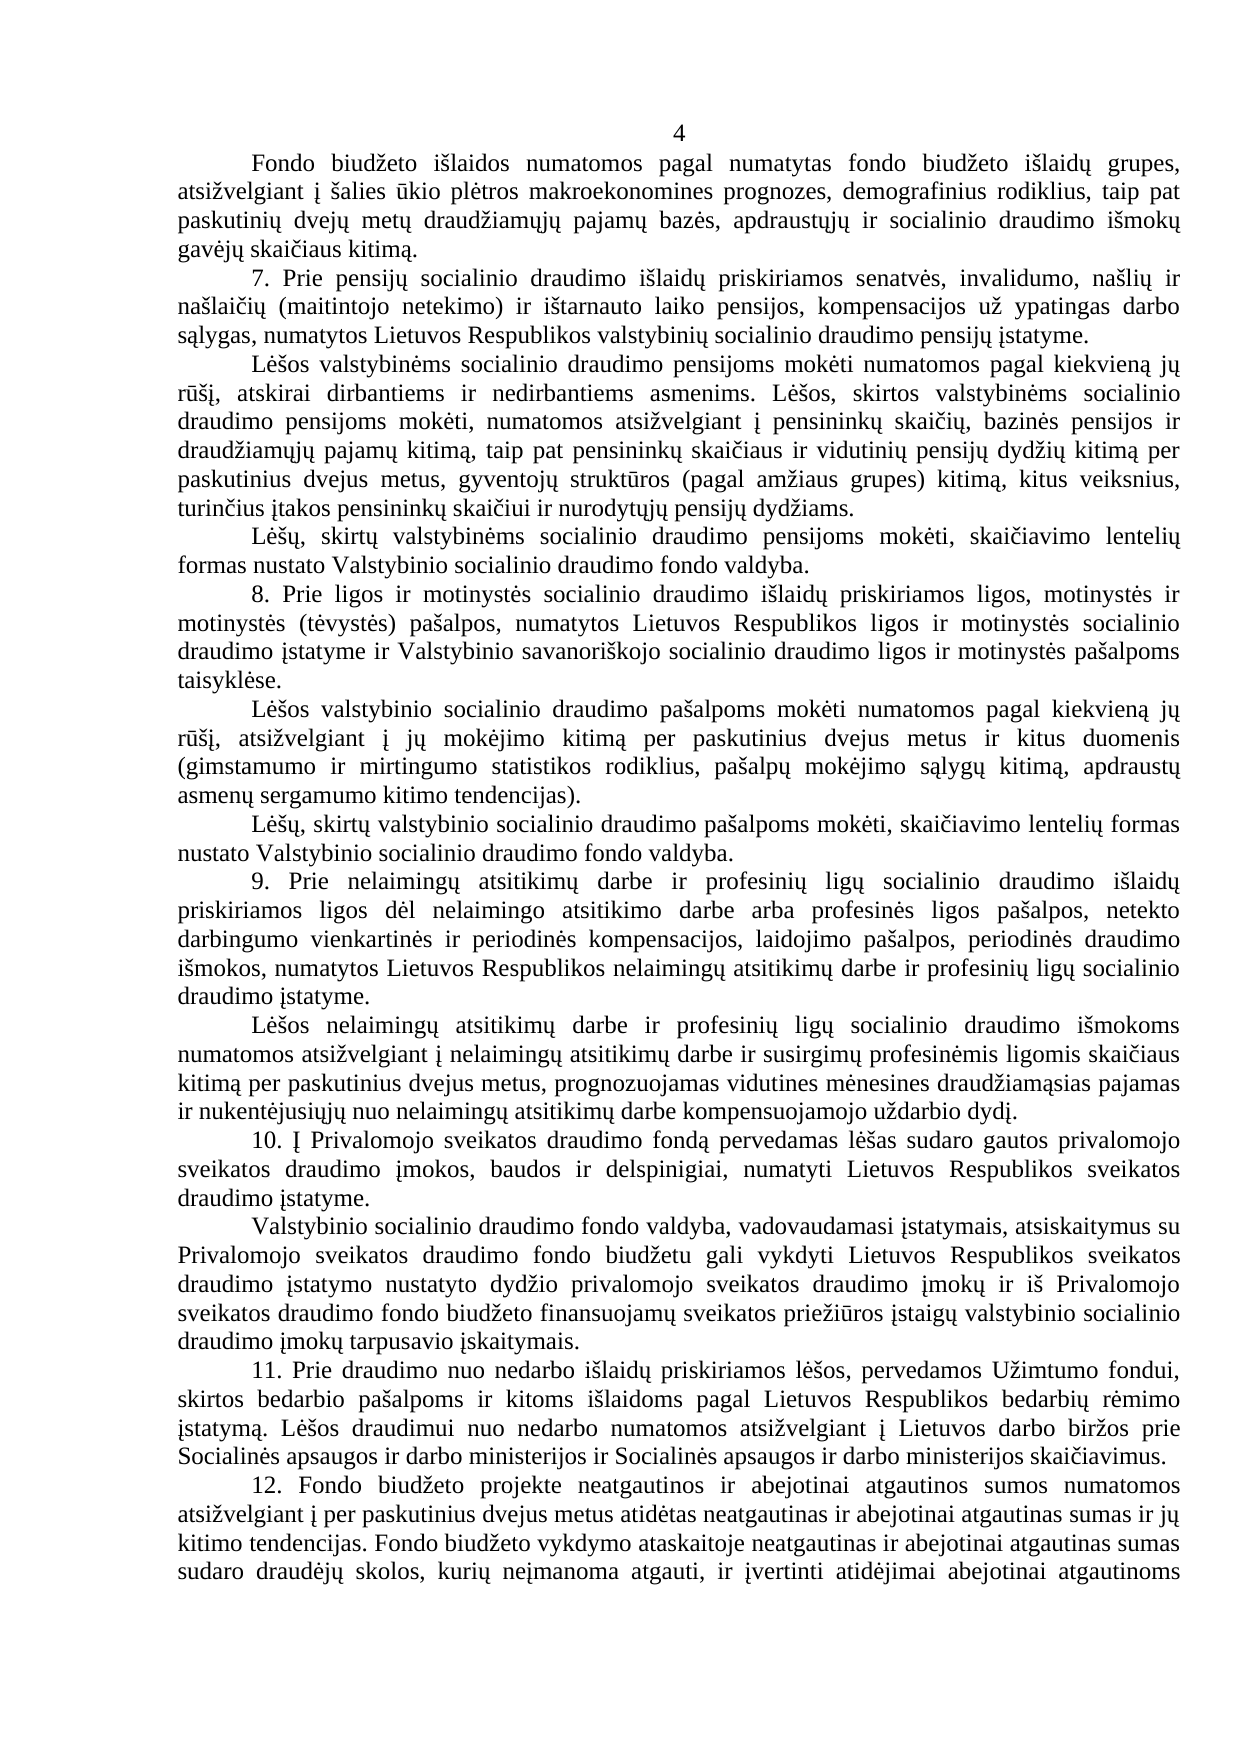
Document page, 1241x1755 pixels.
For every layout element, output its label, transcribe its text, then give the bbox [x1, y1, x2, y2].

text Fondo biudžeto išlaidos numatomos pagal numatytas fondo biudžeto išlaidų grupes, atsižvelgiant į šalies ūkio plėtros makroekonomines prognozes, demografinius rodiklius, taip pat paskutinių dvejų metų draudžiamųjų pajamų bazės, apdraustųjų ir socialinio draudimo išmokų gavėjų skaičiaus kitimą. [177, 148, 1181, 263]
text 8. Prie ligos ir motinystės socialinio draudimo išlaidų priskiriamos ligos, motinystės ir motinystės (tėvystės) pašalpos, numatytos Lietuvos Respublikos ligos ir motinystės socialinio draudimo įstatyme ir Valstybinio savanoriškojo socialinio draudimo ligos ir motinystės pašalpoms taisyklėse. [177, 579, 1181, 694]
text 9. Prie nelaimingų atsitikimų darbe ir profesinių ligų socialinio draudimo išlaidų priskiriamos ligos dėl nelaimingo atsitikimo darbe arba profesinės ligos pašalpos, netekto darbingumo vienkartinės ir periodinės kompensacijos, laidojimo pašalpos, periodinės draudimo išmokos, numatytos Lietuvos Respublikos nelaimingų atsitikimų darbe ir profesinių ligų socialinio draudimo įstatyme. [177, 866, 1181, 1010]
text 11. Prie draudimo nuo nedarbo išlaidų priskiriamos lėšos, pervedamos Užimtumo fondui, skirtos bedarbio pašalpoms ir kitoms išlaidoms pagal Lietuvos Respublikos bedarbių rėmimo įstatymą. Lėšos draudimui nuo nedarbo numatomos atsižvelgiant į Lietuvos darbo biržos prie Socialinės apsaugos ir darbo ministerijos ir Socialinės apsaugos ir darbo ministerijos skaičiavimus. [177, 1355, 1181, 1470]
text Lėšų, skirtų valstybinėms socialinio draudimo pensijoms mokėti, skaičiavimo lentelių formas nustato Valstybinio socialinio draudimo fondo valdyba. [177, 521, 1181, 579]
text 12. Fondo biudžeto projekte neatgautinos ir abejotinai atgautinos sumos numatomos atsižvelgiant į per paskutinius dvejus metus atidėtas neatgautinas ir abejotinai atgautinas sumas ir jų kitimo tendencijas. Fondo biudžeto vykdymo ataskaitoje neatgautinas ir abejotinai atgautinas sumas sudaro draudėjų skolos, kurių neįmanoma atgauti, ir įvertinti atidėjimai abejotinai atgautinoms [177, 1470, 1181, 1585]
text 7. Prie pensijų socialinio draudimo išlaidų priskiriamos senatvės, invalidumo, našlių ir našlaičių (maitintojo netekimo) ir ištarnauto laiko pensijos, kompensacijos už ypatingas darbo sąlygas, numatytos Lietuvos Respublikos valstybinių socialinio draudimo pensijų įstatyme. [177, 263, 1181, 349]
text Lėšos nelaimingų atsitikimų darbe ir profesinių ligų socialinio draudimo išmokoms numatomos atsižvelgiant į nelaimingų atsitikimų darbe ir susirgimų profesinėmis ligomis skaičiaus kitimą per paskutinius dvejus metus, prognozuojamas vidutines mėnesines draudžiamąsias pajamas ir nukentėjusiųjų nuo nelaimingų atsitikimų darbe kompensuojamojo uždarbio dydį. [177, 1010, 1181, 1125]
text Valstybinio socialinio draudimo fondo valdyba, vadovaudamasi įstatymais, atsiskaitymus su Privalomojo sveikatos draudimo fondo biudžetu gali vykdyti Lietuvos Respublikos sveikatos draudimo įstatymo nustatyto dydžio privalomojo sveikatos draudimo įmokų ir iš Privalomojo sveikatos draudimo fondo biudžeto finansuojamų sveikatos priežiūros įstaigų valstybinio socialinio draudimo įmokų tarpusavio įskaitymais. [177, 1211, 1181, 1355]
text 10. Į Privalomojo sveikatos draudimo fondą pervedamas lėšas sudaro gautos privalomojo sveikatos draudimo įmokos, baudos ir delspinigiai, numatyti Lietuvos Respublikos sveikatos draudimo įstatyme. [177, 1125, 1181, 1211]
text Lėšų, skirtų valstybinio socialinio draudimo pašalpoms mokėti, skaičiavimo lentelių formas nustato Valstybinio socialinio draudimo fondo valdyba. [177, 809, 1181, 866]
text Lėšos valstybinio socialinio draudimo pašalpoms mokėti numatomos pagal kiekvieną jų rūšį, atsižvelgiant į jų mokėjimo kitimą per paskutinius dvejus metus ir kitus duomenis (gimstamumo ir mirtingumo statistikos rodiklius, pašalpų mokėjimo sąlygų kitimą, apdraustų asmenų sergamumo kitimo tendencijas). [177, 694, 1181, 809]
text Lėšos valstybinėms socialinio draudimo pensijoms mokėti numatomos pagal kiekvieną jų rūšį, atskirai dirbantiems ir nedirbantiems asmenims. Lėšos, skirtos valstybinėms socialinio draudimo pensijoms mokėti, numatomos atsižvelgiant į pensininkų skaičių, bazinės pensijos ir draudžiamųjų pajamų kitimą, taip pat pensininkų skaičiaus ir vidutinių pensijų dydžių kitimą per paskutinius dvejus metus, gyventojų struktūros (pagal amžiaus grupes) kitimą, kitus veiksnius, turinčius įtakos pensininkų skaičiui ir nurodytųjų pensijų dydžiams. [177, 349, 1181, 521]
